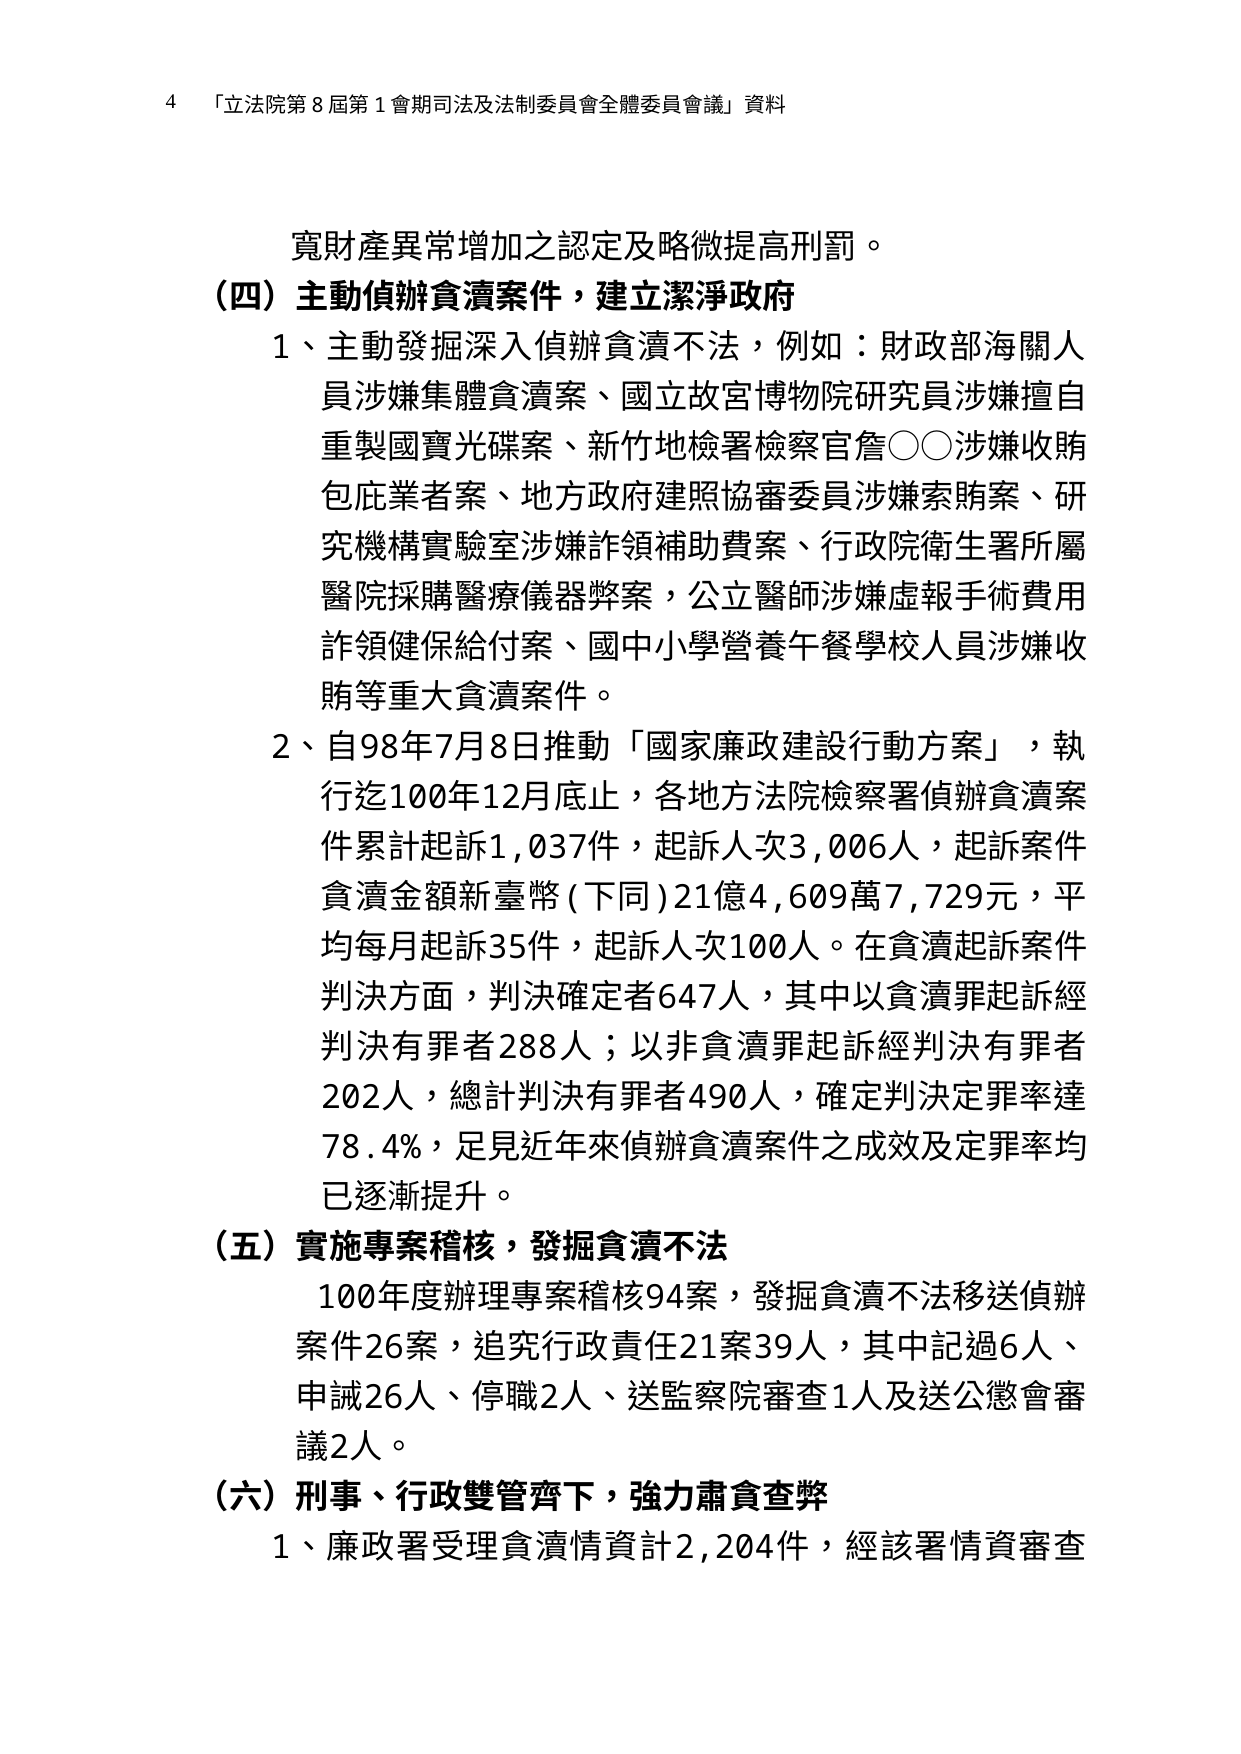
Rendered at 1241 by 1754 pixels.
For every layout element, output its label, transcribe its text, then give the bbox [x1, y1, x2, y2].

text （五）實施專案稽核，發掘貪瀆不法 [196, 1219, 1087, 1269]
text 100年度辦理專案稽核94案，發掘貪瀆不法移送偵辦案件26案，追究行政責任21案39人，其中記過6人、申誡26人、停職2人、送監察院審查1人及送公懲會審議2人。 [196, 1269, 1087, 1469]
text （四）主動偵辦貪瀆案件，建立潔淨政府 [196, 269, 1087, 319]
text 1、主動發掘深入偵辦貪瀆不法，例如：財政部海關人員涉嫌集體貪瀆案、國立故宮博物院研究員涉嫌擅自重製國寶光碟案、新竹地檢署檢察官詹○○涉嫌收賄包庇業者案、地方政府建照協審委員涉嫌索賄案、研究機構實驗室涉嫌詐領補助費案、行政院衛生署所屬醫院採購醫療儀器弊案，公立醫師涉嫌虛報手術費用詐領健保給付案、國中小學營養午餐學校人員涉嫌收賄等重大貪瀆案件。 [271, 319, 1087, 719]
text 1、廉政署受理貪瀆情資計2,204件，經該署情資審查 [271, 1519, 1087, 1569]
text （六）刑事、行政雙管齊下，強力肅貪查弊 [196, 1469, 1087, 1519]
text 2、自98年7月8日推動「國家廉政建設行動方案」，執行迄100年12月底止，各地方法院檢察署偵辦貪瀆案件累計起訴1,037件，起訴人次3,006人，起訴案件貪瀆金額新臺幣(下同)21億4,609萬7,729元，平均每月起訴35件，起訴人次100人。在貪瀆起訴案件判決方面，判決確定者647人，其中以貪瀆罪起訴經判決有罪者288人；以非貪瀆罪起訴經判決有罪者202人，總計判決有罪者490人，確定判決定罪率達78.4%，足見近年來偵辦貪瀆案件之成效及定罪率均已逐漸提升。 [271, 719, 1087, 1219]
text 寬財產異常增加之認定及略微提高刑罰。 [290, 219, 1087, 269]
